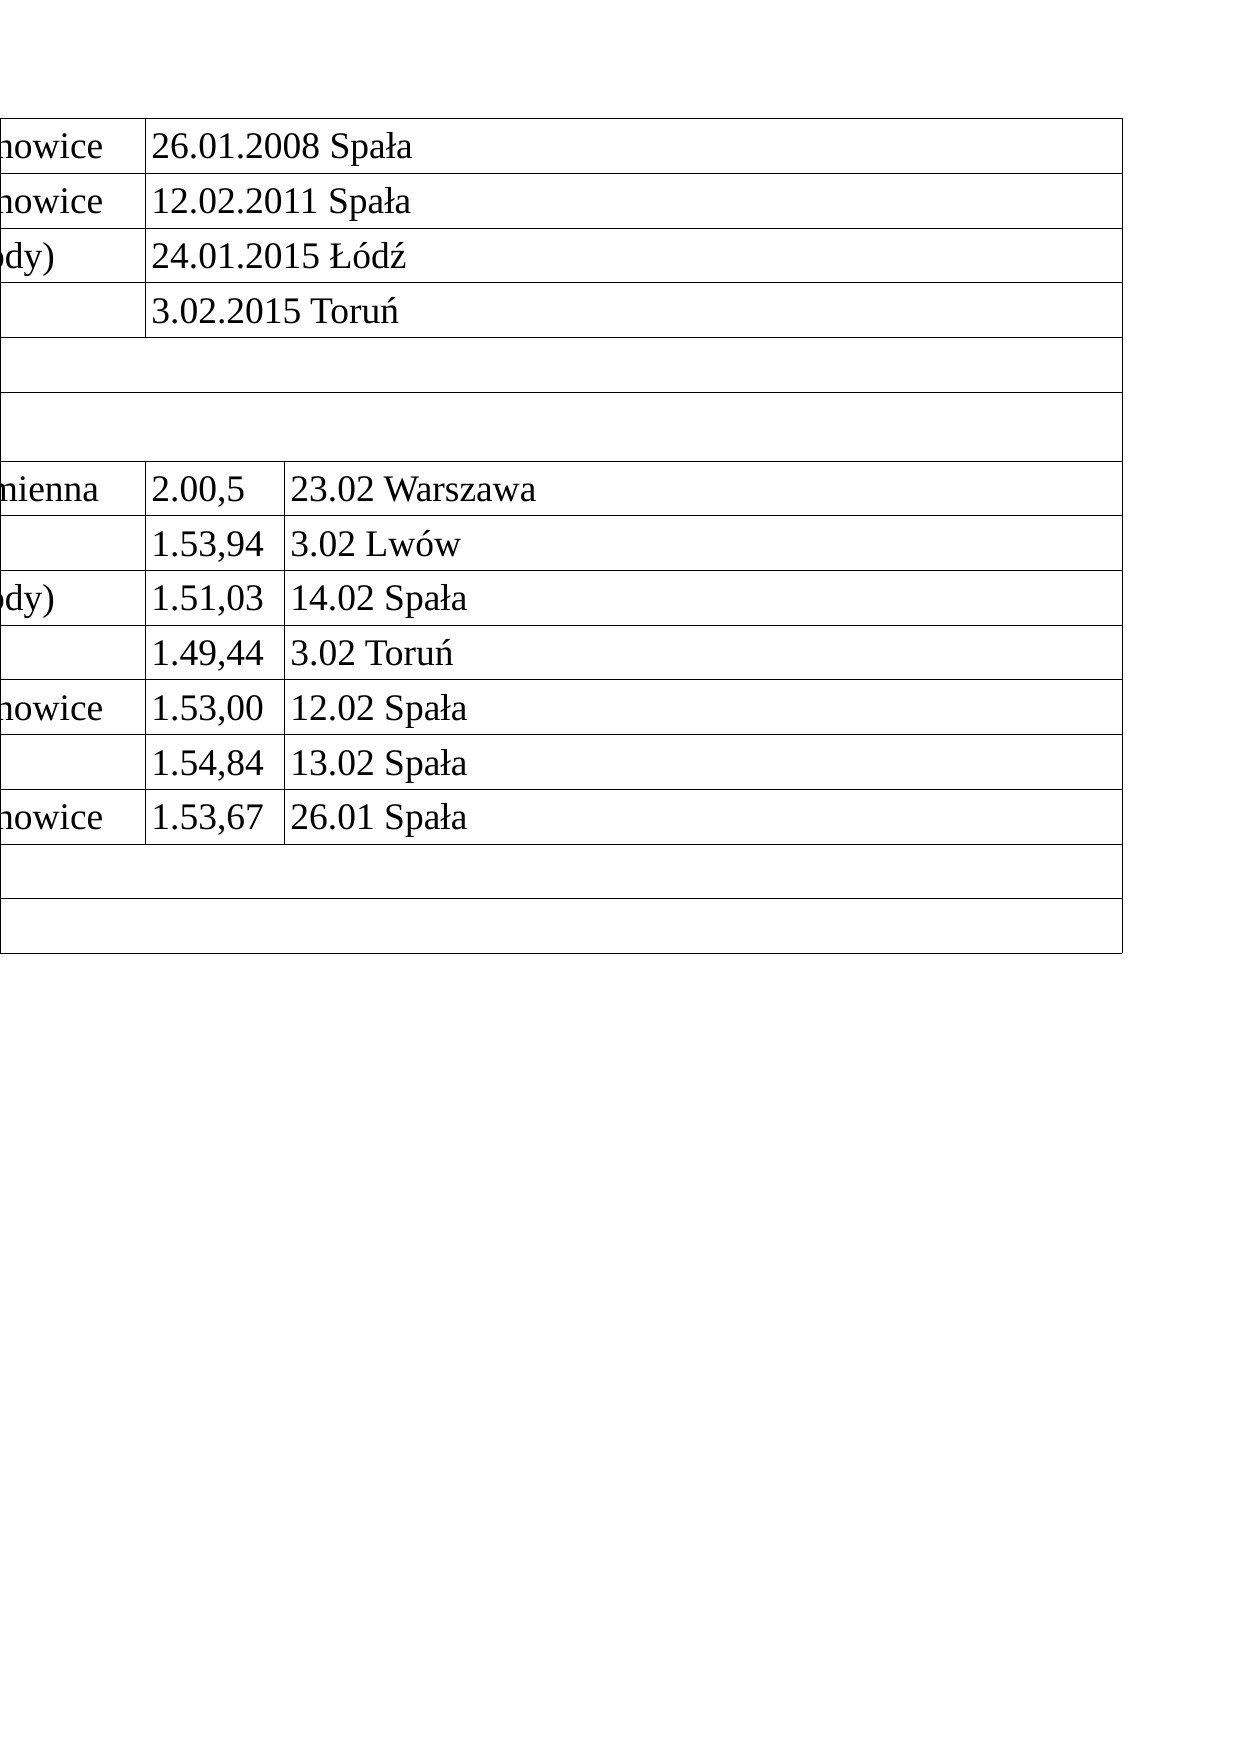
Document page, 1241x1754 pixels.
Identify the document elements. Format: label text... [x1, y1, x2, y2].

table_cell Juventa-Kobex Starachowice [1, 680, 145, 734]
table_cell Budowlani Kielce [1, 516, 145, 570]
table_cell 1.51,03 [146, 571, 284, 625]
table_cell 1.53,00 [146, 680, 284, 734]
table_cell Granat Skarżysko-Kamienna [1, 462, 145, 515]
table_cell 13.02 Spała [285, 735, 1122, 789]
table_cell 24.01.2015 Łódź [146, 229, 1122, 282]
table_cell 12.02.2011 Spała [146, 174, 1122, 227]
table_cell 1.53,94 [146, 516, 284, 570]
table_cell W tabelach 10 najlepszych w Polsce [1, 393, 1122, 461]
table_cell 14.02 Spała [285, 571, 1122, 625]
table_cell [1, 626, 145, 679]
table_cell 23.02 Warszawa [285, 462, 1122, 515]
table_cell 1.54,84 [146, 735, 284, 789]
table_cell 26.01.2008 Spała [146, 119, 1122, 173]
table_cell 1.49,44 [146, 626, 284, 679]
table_cell Dane w zestawieniach według stanu na 5 czerwca 2021 roku [1, 899, 1122, 953]
table_cell Juventa-Kobex Starachowice [1, 790, 145, 843]
table_cell Olimp Końskie [1, 735, 145, 789]
table_cell [1, 283, 145, 337]
table_cell 3.02 Lwów [285, 516, 1122, 570]
table_cell 2.00,5 [146, 462, 284, 515]
table_cell [1, 338, 1122, 392]
table_cell LKB Rudnik (gm. Brody) [1, 571, 145, 625]
table_cell Juventa-Kobex Starachowice [1, 174, 145, 227]
table_cell 26.01 Spała [285, 790, 1122, 843]
table_cell 12.02 Spała [285, 680, 1122, 734]
table_cell 1.53,67 [146, 790, 284, 843]
table_cell Juventa-Kobex Starachowice [1, 119, 145, 173]
table_cell 3.02.2015 Toruń [146, 283, 1122, 337]
table_cell 3.02 Toruń [285, 626, 1122, 679]
table_cell [1, 845, 1122, 898]
table_cell LKB Rudnik (gm. Brody) [1, 229, 145, 282]
